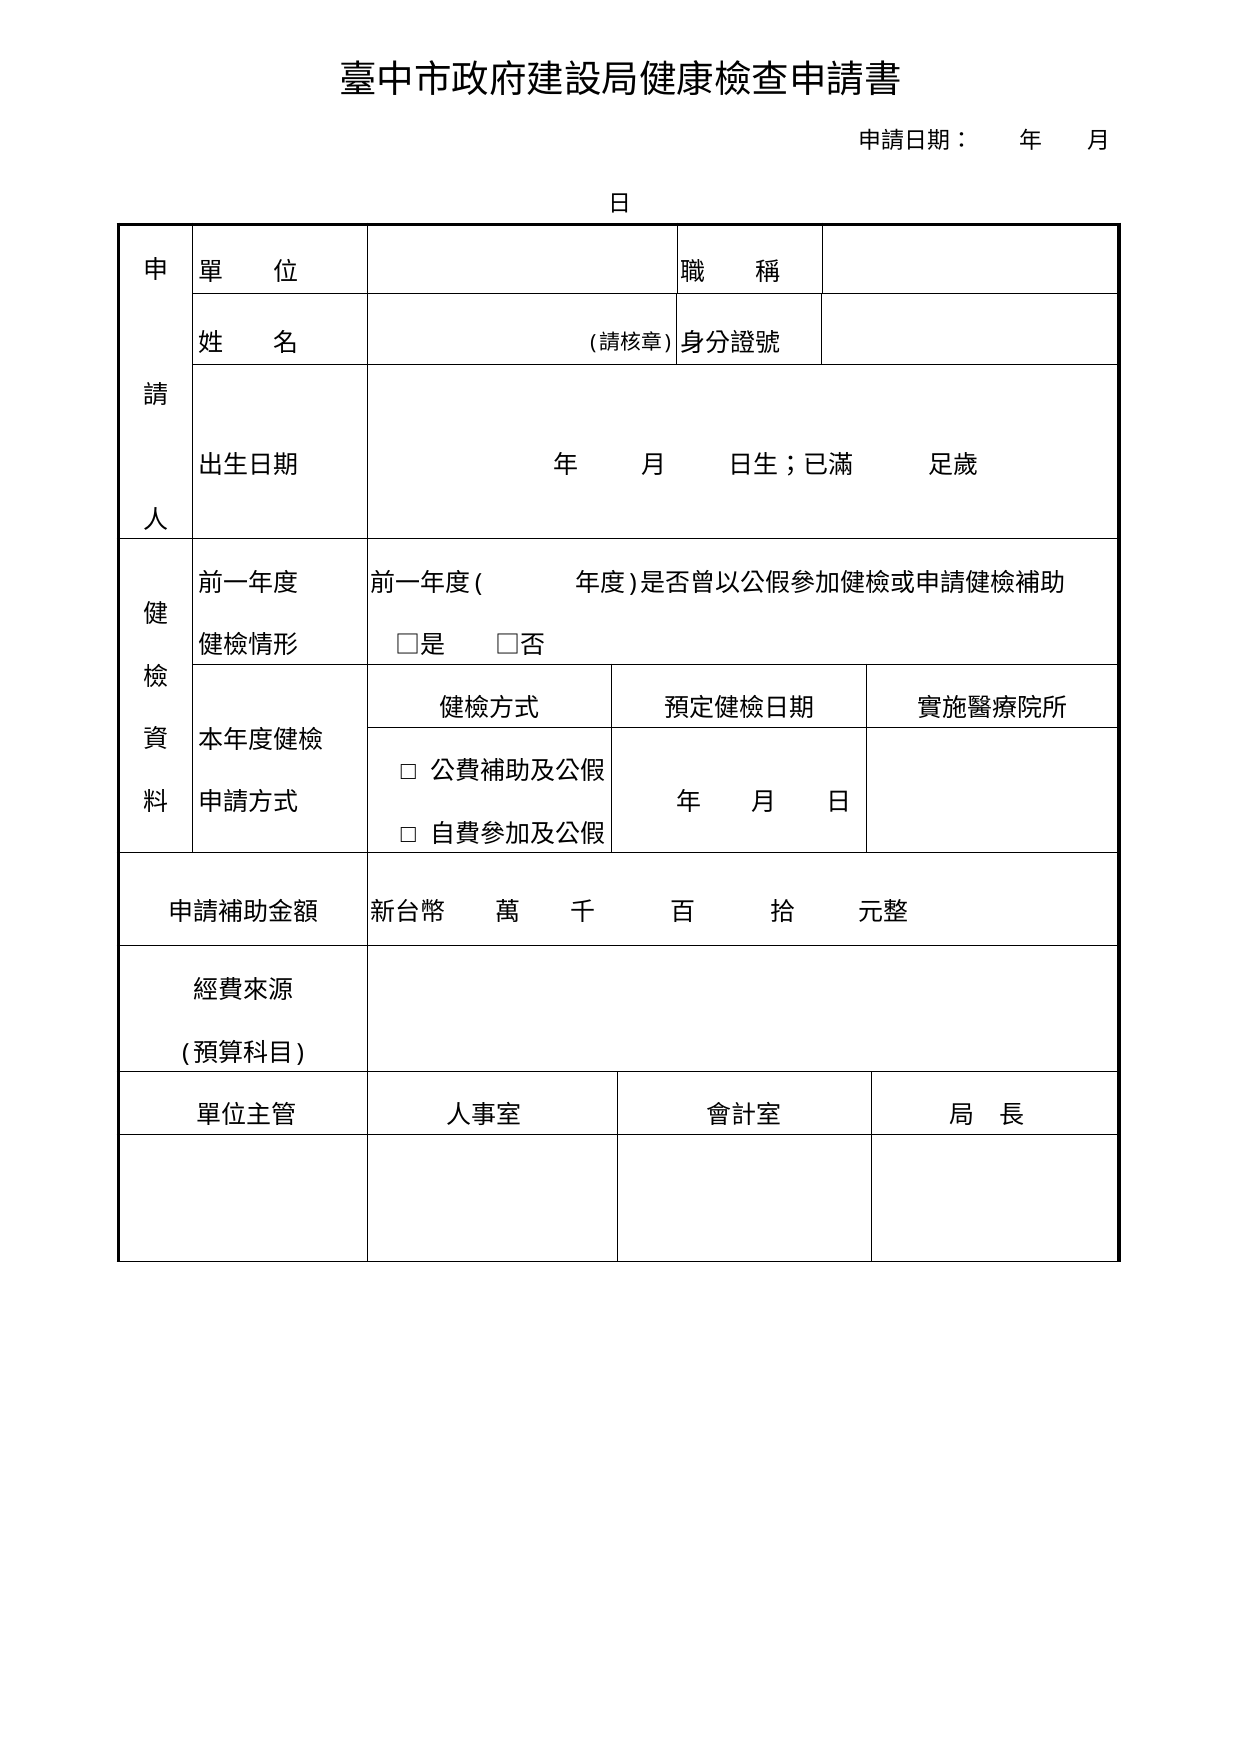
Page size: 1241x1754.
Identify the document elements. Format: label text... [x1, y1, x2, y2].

table_cell [368, 946, 1117, 1071]
table_cell 姓 名 [193, 294, 367, 364]
text 臺中市政府建設局健康檢查申請書 [118, 35, 1122, 97]
table_cell 健檢方式 [368, 665, 611, 727]
table_cell 本年度健檢 申請方式 [193, 665, 367, 852]
table_cell [872, 1135, 1117, 1261]
table_cell 實施醫療院所 [867, 665, 1117, 727]
table_cell 預定健檢日期 [612, 665, 866, 727]
table_header 職 稱 [678, 226, 822, 293]
table_cell [822, 294, 1117, 364]
table_cell 年 月 日 [612, 728, 866, 852]
table_cell 人事室 [368, 1072, 617, 1134]
table_cell □ 公費補助及公假 □ 自費參加及公假 [368, 728, 611, 852]
table_header [368, 226, 677, 293]
table_header 單 位 [193, 226, 367, 293]
table_cell (請核章) [368, 294, 676, 364]
table_cell 年 月 日生；已滿 足歲 [368, 365, 1117, 538]
table_cell [368, 1135, 617, 1261]
table_cell [120, 1135, 367, 1261]
table_cell 身分證號 [677, 294, 821, 364]
table_cell 健 檢 資 料 [120, 539, 192, 852]
table_cell 前一年度( 年度)是否曾以公假參加健檢或申請健檢補助 □是 □否 [368, 539, 1117, 663]
table_cell 局 長 [872, 1072, 1117, 1134]
table_header 申 請 人 [120, 226, 192, 538]
text 申請日期： 年 月 日 [118, 97, 1122, 222]
table_header [823, 226, 1117, 293]
table_cell [618, 1135, 871, 1261]
table_cell [867, 728, 1117, 852]
table_cell 會計室 [618, 1072, 871, 1134]
table_cell 單位主管 [120, 1072, 367, 1134]
table_cell 出生日期 [193, 365, 367, 538]
table_cell 經費來源 (預算科目) [120, 946, 367, 1071]
table_cell 前一年度 健檢情形 [193, 539, 367, 663]
table_cell 申請補助金額 [120, 853, 367, 945]
table_cell 新台幣 萬 千 百 拾 元整 [368, 853, 1117, 945]
